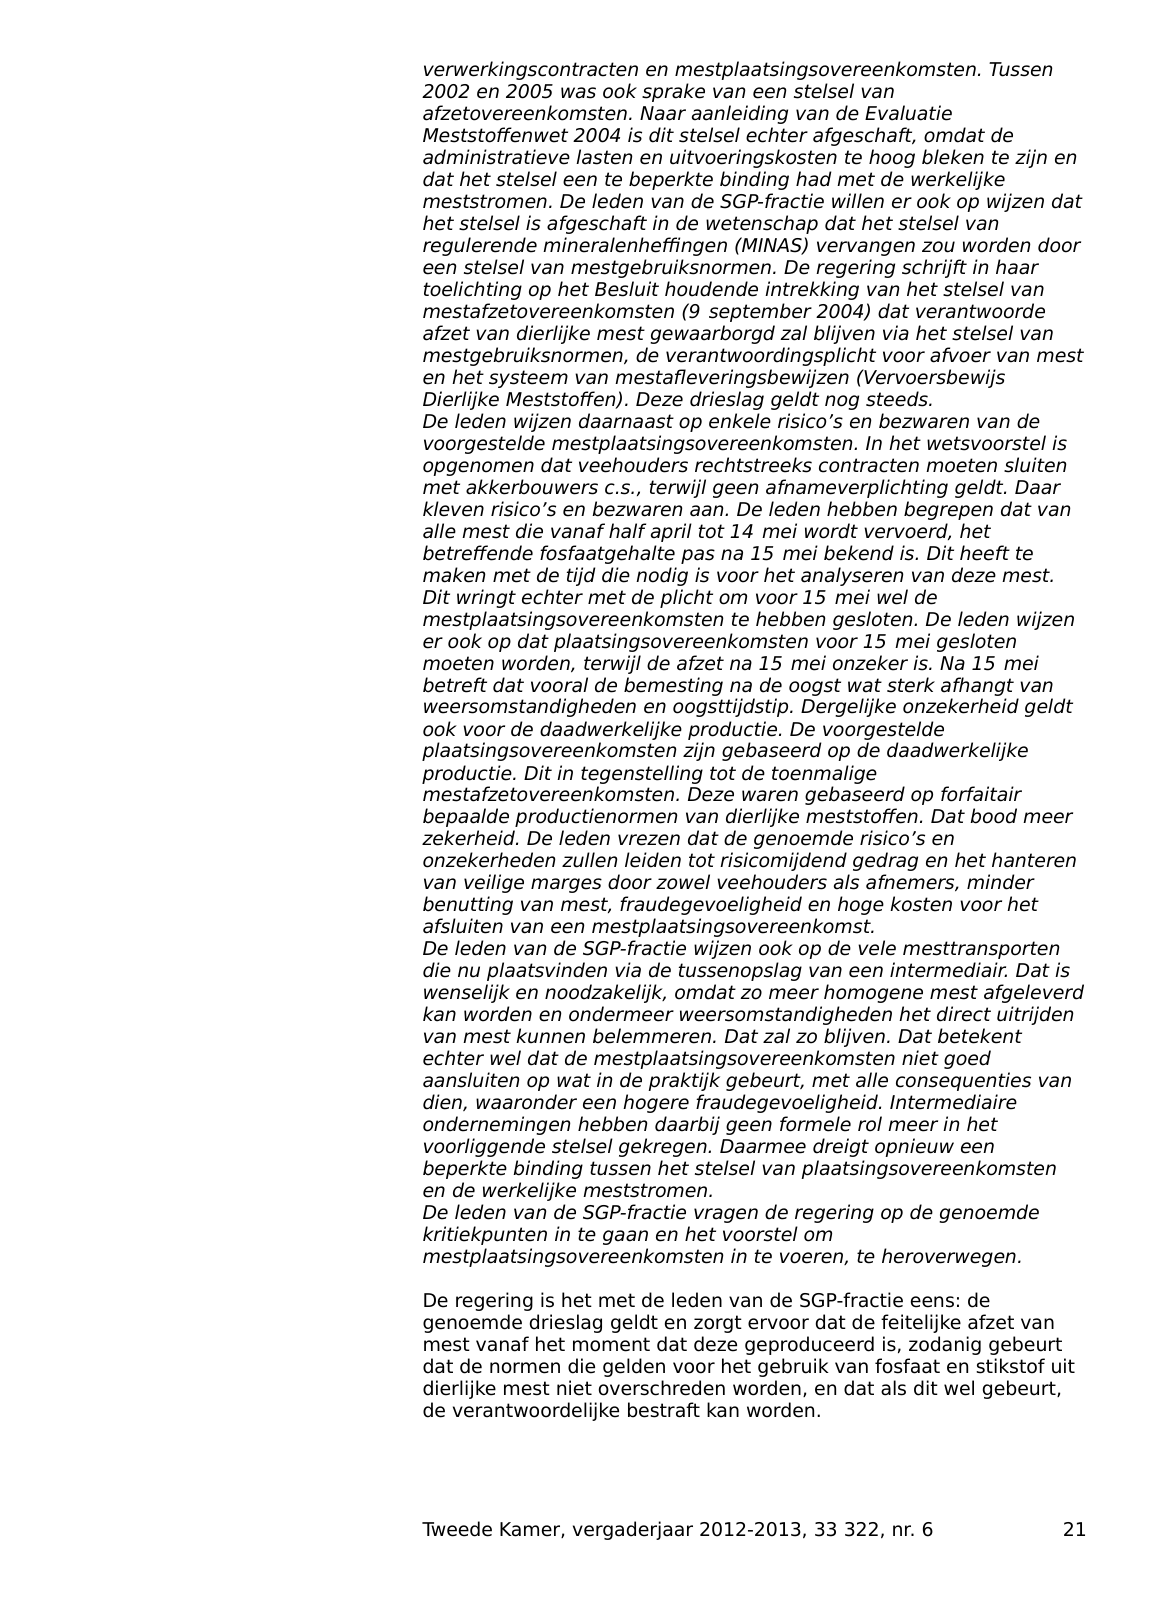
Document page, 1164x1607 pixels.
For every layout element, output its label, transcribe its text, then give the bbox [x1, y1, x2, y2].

text De regering is het met de leden van de SGP-fractie eens: de genoemde drieslag geldt en zorgt ervoor dat de feitelijke afzet van mest vanaf het moment dat deze geproduceerd is, zodanig gebeurt dat de normen die gelden voor het gebruik van fosfaat en stikstof uit dierlijke mest niet overschreden worden, en dat als dit wel gebeurt, de verantwoordelijke bestraft kan worden. [422, 1290, 1087, 1422]
text verwerkingscontracten en mestplaatsingsovereenkomsten. Tussen 2002 en 2005 was ook sprake van een stelsel van afzetovereenkomsten. Naar aanleiding van de Evaluatie Meststoffenwet 2004 is dit stelsel echter afgeschaft, omdat de administratieve lasten en uitvoeringskosten te hoog bleken te zijn en dat het stelsel een te beperkte binding had met de werkelijke meststromen. De leden van de SGP-fractie willen er ook op wijzen dat het stelsel is afgeschaft in de wetenschap dat het stelsel van regulerende mineralenheffingen (MINAS) vervangen zou worden door een stelsel van mestgebruiksnormen. De regering schrijft in haar toelichting op het Besluit houdende intrekking van het stelsel van mestafzetovereenkomsten (9 september 2004) dat verantwoorde afzet van dierlijke mest gewaarborgd zal blijven via het stelsel van mestgebruiksnormen, de verantwoordingsplicht voor afvoer van mest en het systeem van mestafleveringsbewijzen (Vervoersbewijs Dierlijke Meststoffen). Deze drieslag geldt nog steeds. [422, 59, 1087, 411]
text De leden van de SGP-fractie vragen de regering op de genoemde kritiekpunten in te gaan en het voorstel om mestplaatsingsovereenkomsten in te voeren, te heroverwegen. [422, 1202, 1087, 1268]
text De leden van de SGP-fractie wijzen ook op de vele mesttransporten die nu plaatsvinden via de tussenopslag van een intermediair. Dat is wenselijk en noodzakelijk, omdat zo meer homogene mest afgeleverd kan worden en ondermeer weersomstandigheden het direct uitrijden van mest kunnen belemmeren. Dat zal zo blijven. Dat betekent echter wel dat de mestplaatsingsovereenkomsten niet goed aansluiten op wat in de praktijk gebeurt, met alle consequenties van dien, waaronder een hogere fraudegevoeligheid. Intermediaire ondernemingen hebben daarbij geen formele rol meer in het voorliggende stelsel gekregen. Daarmee dreigt opnieuw een beperkte binding tussen het stelsel van plaatsingsovereenkomsten en de werkelijke meststromen. [422, 938, 1087, 1202]
text De leden wijzen daarnaast op enkele risico’s en bezwaren van de voorgestelde mestplaatsingsovereenkomsten. In het wetsvoorstel is opgenomen dat veehouders rechtstreeks contracten moeten sluiten met akkerbouwers c.s., terwijl geen afnameverplichting geldt. Daar kleven risico’s en bezwaren aan. De leden hebben begrepen dat van alle mest die vanaf half april tot 14 mei wordt vervoerd, het betreffende fosfaatgehalte pas na 15 mei bekend is. Dit heeft te maken met de tijd die nodig is voor het analyseren van deze mest. Dit wringt echter met de plicht om voor 15 mei wel de mestplaatsingsovereenkomsten te hebben gesloten. De leden wijzen er ook op dat plaatsingsovereenkomsten voor 15 mei gesloten moeten worden, terwijl de afzet na 15 mei onzeker is. Na 15 mei betreft dat vooral de bemesting na de oogst wat sterk afhangt van weersomstandigheden en oogsttijdstip. Dergelijke onzekerheid geldt ook voor de daadwerkelijke productie. De voorgestelde plaatsingsovereenkomsten zijn gebaseerd op de daadwerkelijke productie. Dit in tegenstelling tot de toenmalige mestafzetovereenkomsten. Deze waren gebaseerd op forfaitair bepaalde productienormen van dierlijke meststoffen. Dat bood meer zekerheid. De leden vrezen dat de genoemde risico’s en onzekerheden zullen leiden tot risicomijdend gedrag en het hanteren van veilige marges door zowel veehouders als afnemers, minder benutting van mest, fraudegevoeligheid en hoge kosten voor het afsluiten van een mestplaatsingsovereenkomst. [422, 411, 1087, 938]
